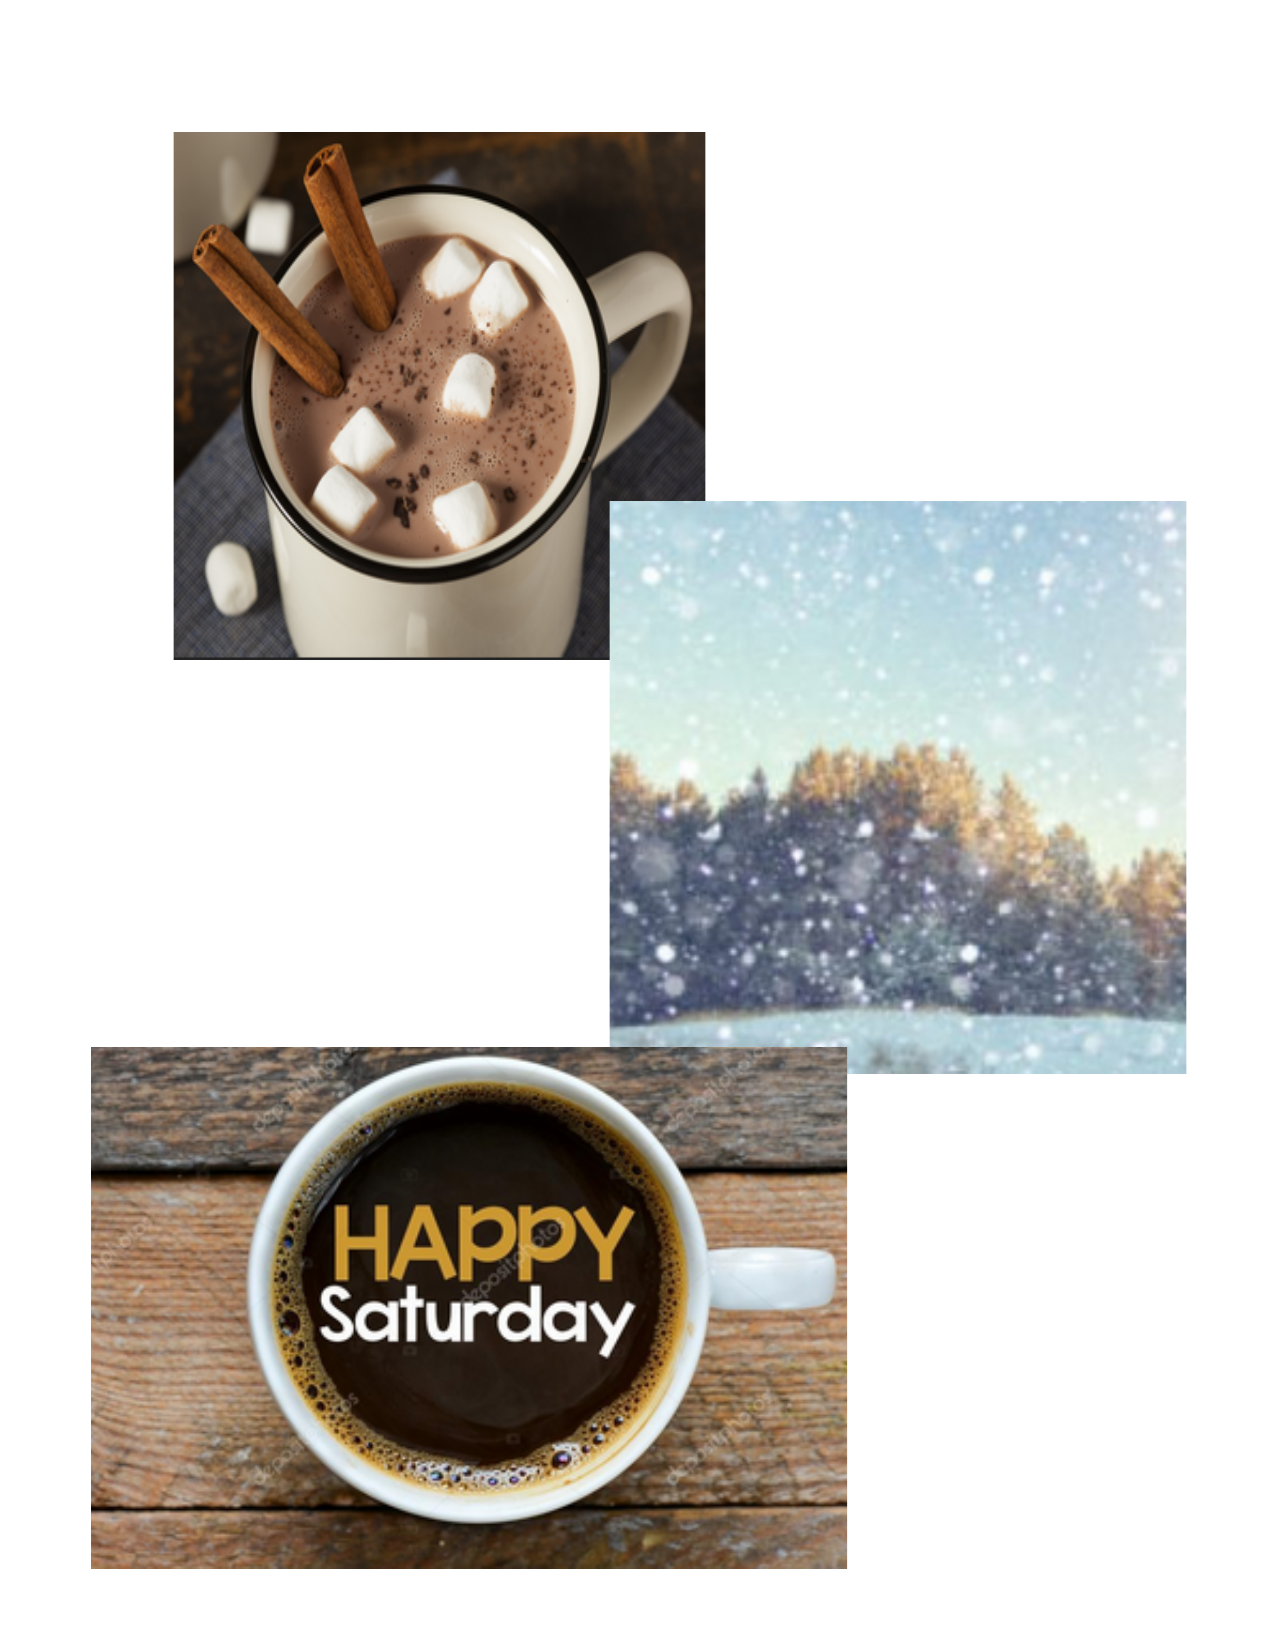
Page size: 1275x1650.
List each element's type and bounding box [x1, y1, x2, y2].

picture [91, 132, 1187, 1569]
